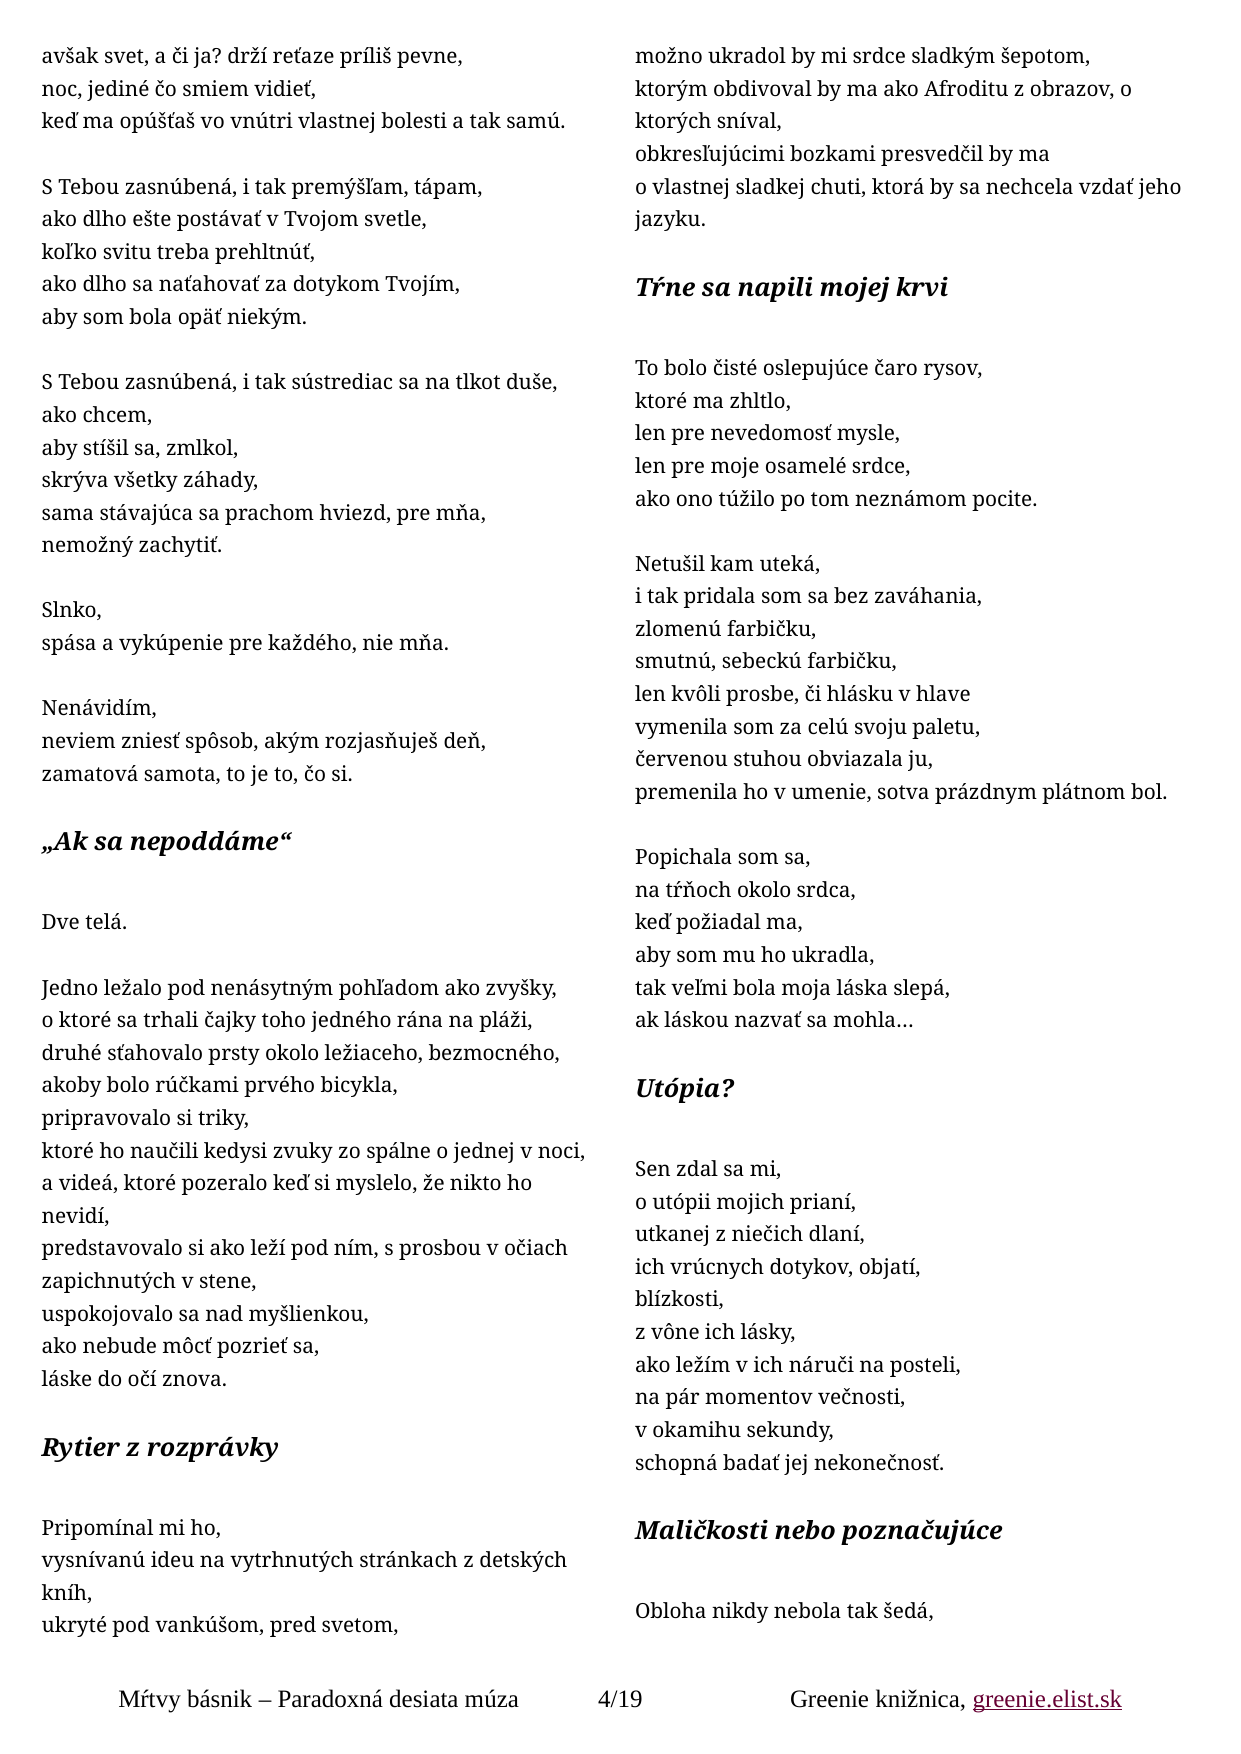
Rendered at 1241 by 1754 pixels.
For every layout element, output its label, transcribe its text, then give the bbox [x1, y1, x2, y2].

text pripravovalo si triky, [41, 1103, 605, 1132]
subtitle „Ak sa nepoddáme“ [41, 824, 605, 858]
text na tŕňoch okolo srdca, [635, 875, 1199, 903]
text a videá, ktoré pozeralo keď si myslelo, že nikto ho nevidí, [41, 1168, 605, 1229]
text aby som mu ho ukradla, [635, 940, 1199, 968]
text spása a vykúpenie pre každého, nie mňa. [41, 628, 605, 657]
text len pre nevedomosť mysle, [635, 418, 1199, 447]
text akoby bolo rúčkami prvého bicykla, [41, 1071, 605, 1099]
text noc, jediné čo smiem vidieť, [41, 74, 605, 102]
text Obloha nikdy nebola tak šedá, [635, 1596, 1199, 1625]
text v okamihu sekundy, [635, 1415, 1199, 1443]
text aby som bola opäť niekým. [41, 302, 605, 331]
text i tak pridala som sa bez zaváhania, [635, 581, 1199, 610]
text koľko svitu treba prehltnúť, [41, 237, 605, 265]
text Netušil kam uteká, [635, 549, 1199, 577]
text neviem zniesť spôsob, akým rozjasňuješ deň, [41, 726, 605, 754]
text ako chcem, [41, 400, 605, 428]
text To bolo čisté oslepujúce čaro rysov, [635, 353, 1199, 382]
text Pripomínal mi ho, [41, 1513, 605, 1541]
text ako dlho sa naťahovať za dotykom Tvojím, [41, 269, 605, 298]
text možno ukradol by mi srdce sladkým šepotom, [635, 41, 1199, 70]
text druhé sťahovalo prsty okolo ležiaceho, bezmocného, [41, 1038, 605, 1066]
text tak veľmi bola moja láska slepá, [635, 973, 1199, 1001]
text len pre moje osamelé srdce, [635, 451, 1199, 479]
text na pár momentov večnosti, [635, 1382, 1199, 1411]
text láske do očí znova. [41, 1364, 605, 1392]
text keď požiadal ma, [635, 907, 1199, 936]
text utkanej z niečich dlaní, [635, 1219, 1199, 1248]
text ktorým obdivoval by ma ako Afroditu z obrazov, o ktorých sníval, [635, 74, 1199, 135]
text smutnú, sebeckú farbičku, [635, 647, 1199, 675]
subtitle Rytier z rozprávky [41, 1429, 605, 1463]
text Popichala som sa, [635, 842, 1199, 871]
text z vône ich lásky, [635, 1317, 1199, 1346]
subtitle Utópia? [635, 1071, 1199, 1104]
text o utópii mojich prianí, [635, 1187, 1199, 1215]
text vysnívanú ideu na vytrhnutých stránkach z detských kníh, [41, 1545, 605, 1606]
text nemožný zachytiť. [41, 530, 605, 559]
text len kvôli prosbe, či hlásku v hlave [635, 679, 1199, 708]
subtitle Tŕne sa napili mojej krvi [635, 269, 1199, 304]
text červenou stuhou obviazala ju, [635, 744, 1199, 773]
text ako ležím v ich náruči na posteli, [635, 1350, 1199, 1378]
text zlomenú farbičku, [635, 614, 1199, 642]
text sama stávajúca sa prachom hviezd, pre mňa, [41, 498, 605, 526]
text ako dlho ešte postávať v Tvojom svetle, [41, 204, 605, 233]
text Sen zdal sa mi, [635, 1154, 1199, 1183]
text ktoré ma zhltlo, [635, 386, 1199, 414]
text schopná badať jej nekonečnosť. [635, 1448, 1199, 1476]
text Slnko, [41, 596, 605, 624]
text Nenávidím, [41, 693, 605, 722]
text Jedno ležalo pod nenásytným pohľadom ako zvyšky, [41, 973, 605, 1001]
text ako nebude môcť pozrieť sa, [41, 1331, 605, 1360]
text S Tebou zasnúbená, i tak premýšľam, tápam, [41, 172, 605, 200]
text obkresľujúcimi bozkami presvedčil by ma [635, 139, 1199, 168]
subtitle Maličkosti nebo poznačujúce [635, 1513, 1199, 1547]
text keď ma opúšťaš vo vnútri vlastnej bolesti a tak samú. [41, 107, 605, 135]
text premenila ho v umenie, sotva prázdnym plátnom bol. [635, 777, 1199, 806]
text zamatová samota, to je to, čo si. [41, 759, 605, 787]
text ukryté pod vankúšom, pred svetom, [41, 1611, 605, 1639]
text vymenila som za celú svoju paletu, [635, 712, 1199, 740]
text S Tebou zasnúbená, i tak sústrediac sa na tlkot duše, [41, 367, 605, 396]
text avšak svet, a či ja? drží reťaze príliš pevne, [41, 41, 605, 70]
text skrýva všetky záhady, [41, 465, 605, 494]
text o ktoré sa trhali čajky toho jedného rána na pláži, [41, 1005, 605, 1034]
text uspokojovalo sa nad myšlienkou, [41, 1299, 605, 1327]
text blízkosti, [635, 1284, 1199, 1313]
text aby stíšil sa, zmlkol, [41, 433, 605, 461]
text ako ono túžilo po tom neznámom pocite. [635, 484, 1199, 512]
text ktoré ho naučili kedysi zvuky zo spálne o jednej v noci, [41, 1136, 605, 1164]
text ak láskou nazvať sa mohla… [635, 1005, 1199, 1034]
text o vlastnej sladkej chuti, ktorá by sa nechcela vzdať jeho jazyku. [635, 172, 1199, 233]
text ich vrúcnych dotykov, objatí, [635, 1252, 1199, 1280]
text predstavovalo si ako leží pod ním, s prosbou v očiach zapichnutých v stene, [41, 1233, 605, 1294]
text Dve telá. [41, 907, 605, 936]
